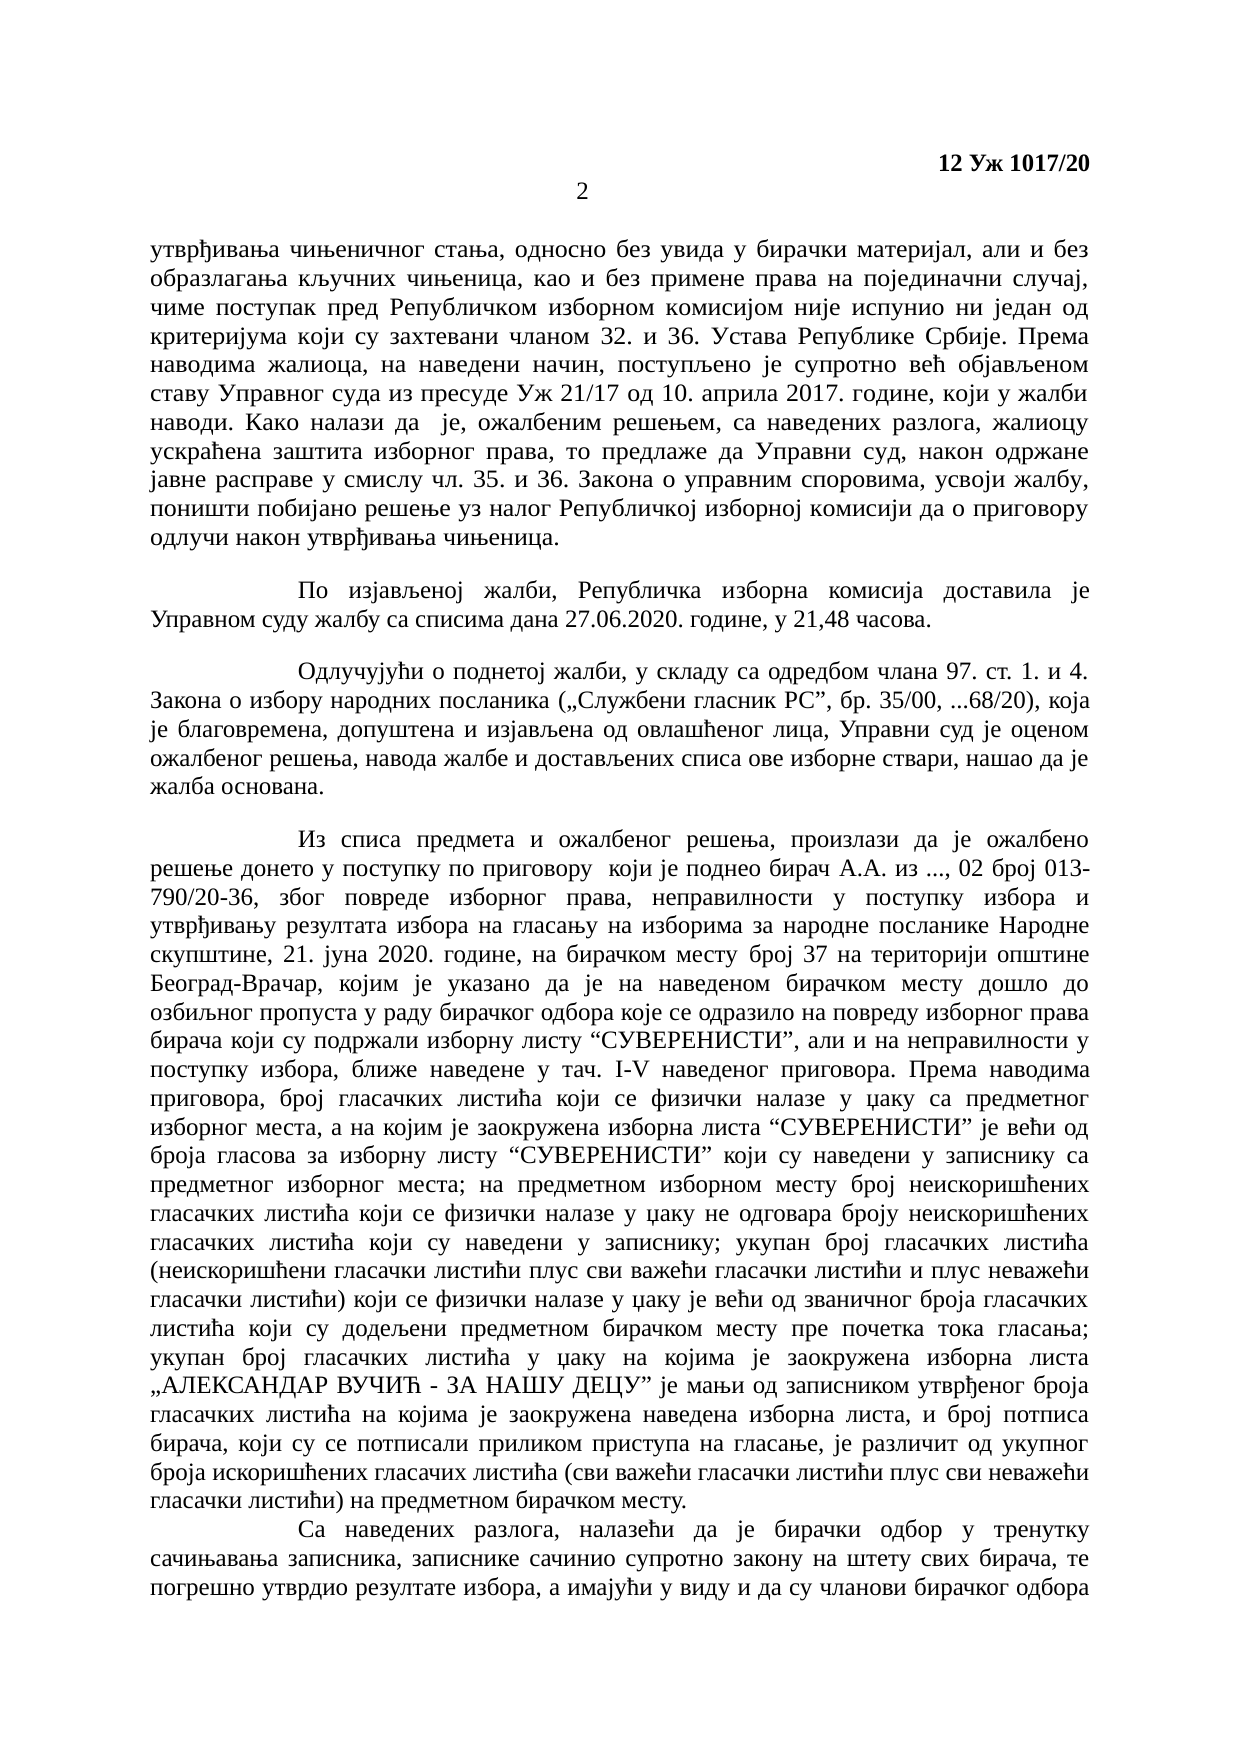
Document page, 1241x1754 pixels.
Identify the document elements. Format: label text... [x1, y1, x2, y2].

text Са наведених разлога, налазећи да је бирачки одбор у тренутку сачињавања записника, записнике сачинио супротно закону на штету свих бирача, те погрешно утврдио резултате избора, а имајући у виду и да су чланови бирачког одбора [150, 1514, 1090, 1601]
text утврђивања чињеничног стања, односно без увида у бирачки материјал, али и без образлагања кључних чињеница, као и без примене права на појединачни случај, чиме поступак пред Републичком изборном комисијом није испунио ни један од критеријума који су захтевани чланом 32. и 36. Устава Републике Србије. Према наводима жалиоца, на наведени начин, поступљено је супротно већ објављеном ставу Управног суда из пресуде Уж 21/17 од 10. априла 2017. године, који у жалби наводи. Како налази да је, ожалбеним решењем, са наведених разлога, жалиоцу ускраћена заштита изборног права, то предлаже да Управни суд, након одржане јавне расправе у смислу чл. 35. и 36. Закона о управним споровима, усвоји жалбу, поништи побијано решење уз налог Републичкој изборној комисији да о приговору одлучи након утврђивања чињеница. [150, 234, 1090, 551]
text Из списа предмета и ожалбеног решења, произлази да је ожалбено решење донето у поступку по приговору који је поднео бирач А.А. из ..., 02 број 013-790/20-36, због повреде изборног права, неправилности у поступку избора и утврђивању резултата избора на гласању на изборима за народне посланике Народне скупштине, 21. јуна 2020. године, на бирачком месту број 37 на територији општине Београд-Врачар, којим је указано да је на наведеном бирачком месту дошло до озбиљног пропуста у раду бирачког одбора које се одразило на повреду изборног права бирача који су подржали изборну листу “СУВЕРЕНИСТИ”, али и на неправилности у поступку избора, ближе наведене у тач. I-V наведеног приговора. Према наводима приговора, број гласачких листића који се физички налазе у џаку са предметног изборног места, а на којим је заокружена изборна листа “СУВЕРЕНИСТИ” је већи од броја гласова за изборну листу “СУВЕРЕНИСТИ” који су наведени у записнику са предметног изборног места; на предметном изборном месту број неискоришћених гласачких листића који се физички налазе у џаку не одговара броју неискоришћених гласачких листића који су наведени у записнику; укупан број гласачких листића (неискоришћени гласачки листићи плус сви важећи гласачки листићи и плус неважећи гласачки листићи) који се физички налазе у џаку је већи од званичног броја гласачких листића који су додељени предметном бирачком месту пре почетка тока гласања; укупан број гласачких листића у џаку на којима је заокружена изборна листа „АЛЕКСАНДАР ВУЧИЋ - ЗА НАШУ ДЕЦУ” је мањи од записником утврђеног броја гласачких листића на којима је заокружена наведена изборна листа, и број потписа бирача, који су се потписали приликом приступа на гласање, је различит од укупног броја искоришћених гласачих листића (сви важећи гласачки листићи плус сви неважећи гласачки листићи) на предметном бирачком месту. [150, 824, 1090, 1514]
text Oдлучујући о поднетој жалби, у складу са одредбом члана 97. ст. 1. и 4. Закона о избору народних посланика („Службени гласник РС”, бр. 35/00, ...68/20), која је благовремена, допуштена и изјављена од овлашћеног лица, Управни суд је оценом ожалбеног решења, навода жалбе и достављених списа ове изборне ствари, нашао да је жалба основана. [150, 656, 1090, 800]
text По изјављеној жалби, Републичка изборна комисија доставила је Управном суду жалбу са списима дана 27.06.2020. године, у 21,48 часова. [150, 575, 1090, 632]
